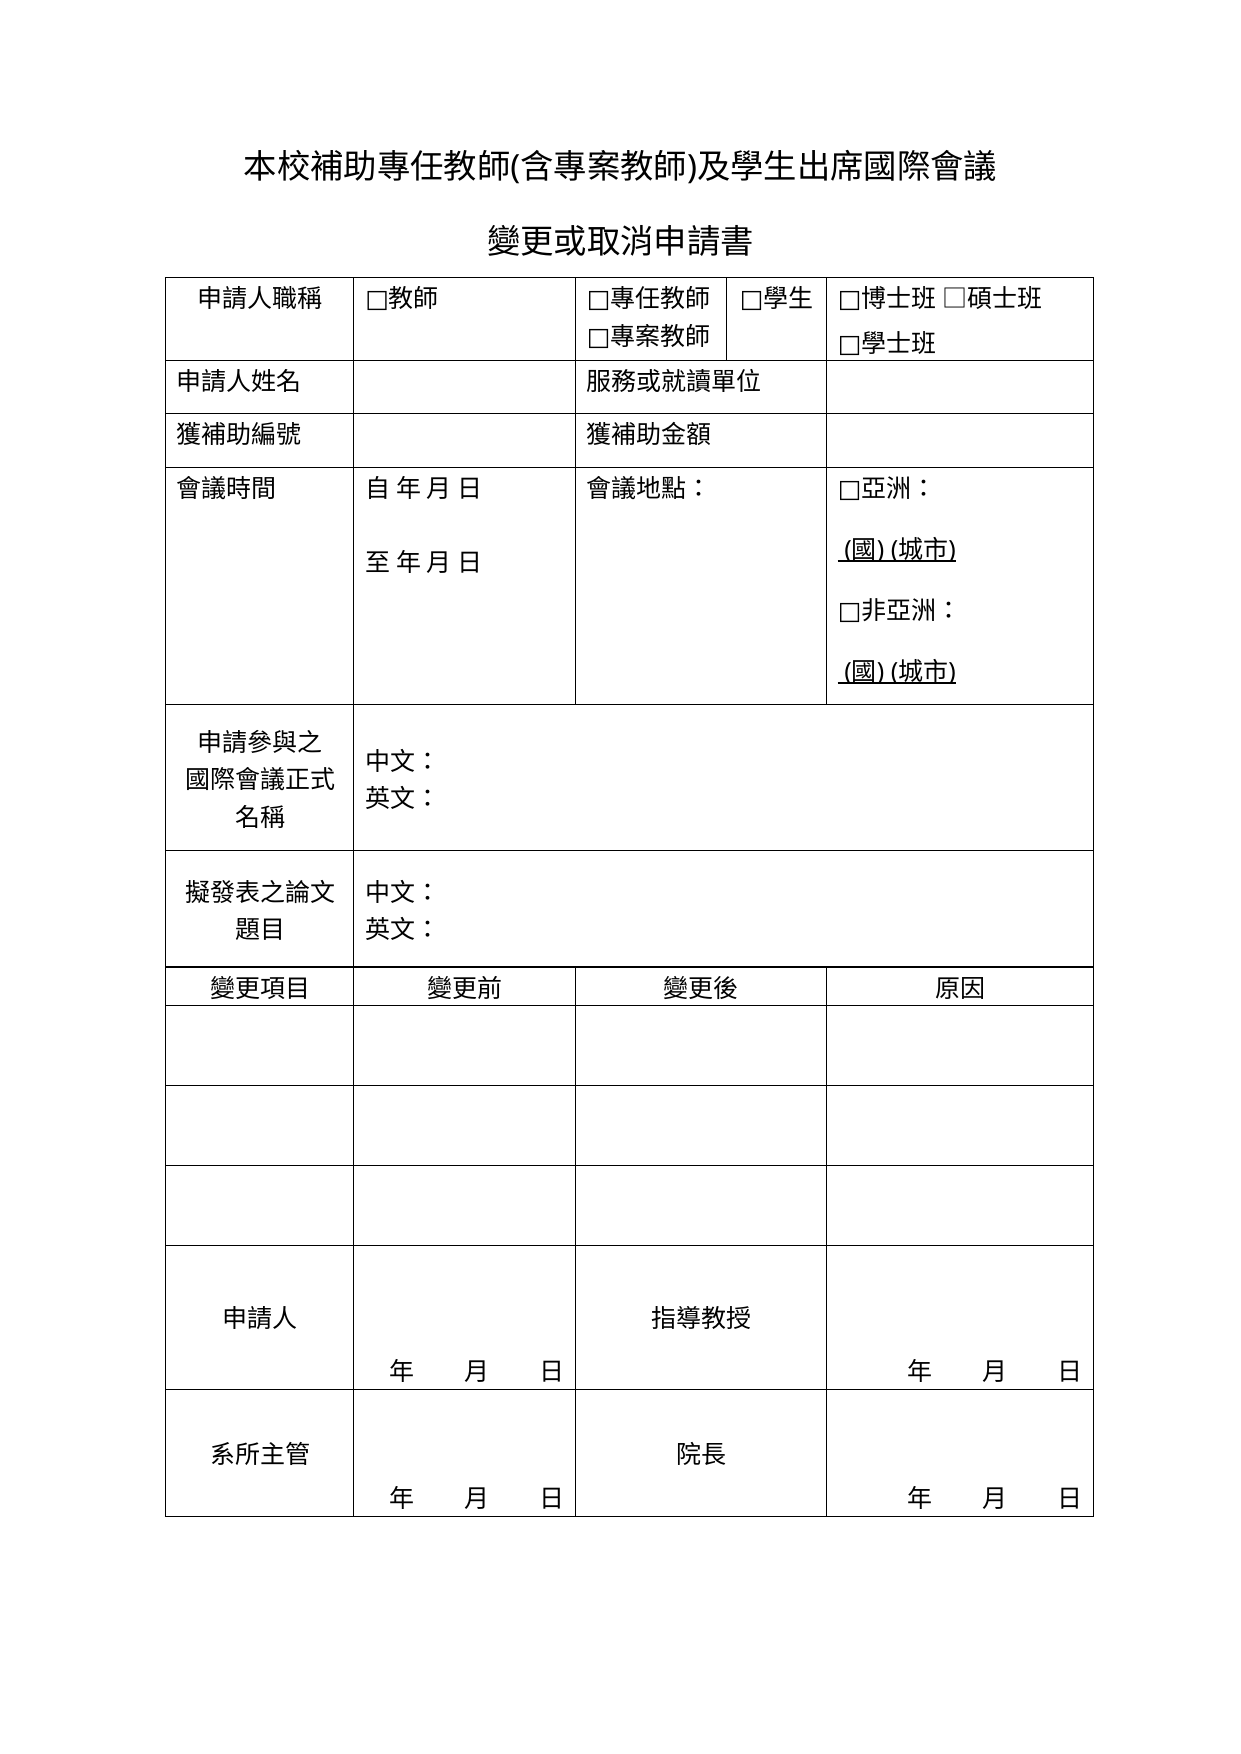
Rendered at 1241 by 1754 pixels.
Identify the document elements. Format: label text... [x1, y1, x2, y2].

table_cell 變更項目 [166, 968, 353, 1005]
table_cell 年 月 日 [354, 1246, 575, 1388]
table_cell □亞洲： (國) (城市) □非亞洲： (國) (城市) [827, 468, 1093, 704]
table_cell 指導教授 [576, 1246, 826, 1388]
table_cell [354, 1086, 575, 1165]
table_cell 自 年 月 日 至 年 月 日 [354, 468, 575, 704]
table_cell 會議地點： [576, 468, 826, 704]
table_cell [354, 1006, 575, 1085]
table_cell 年 月 日 [827, 1390, 1093, 1516]
table_cell [827, 1006, 1093, 1085]
table_header □教師 [354, 278, 575, 360]
table_cell [576, 1086, 826, 1165]
table_cell 獲補助金額 [576, 414, 826, 467]
table_cell 獲補助編號 [166, 414, 353, 467]
table_cell [166, 1006, 353, 1085]
table_cell [576, 1006, 826, 1085]
table_cell [827, 1086, 1093, 1165]
text 變更或取消申請書 [177, 202, 1063, 277]
table_cell [354, 361, 575, 413]
table_header □博士班 □碩士班 □學士班 [827, 278, 1093, 360]
table_cell 系所主管 [166, 1390, 353, 1516]
table_cell 會議時間 [166, 468, 353, 704]
table_header 申請人職稱 [166, 278, 353, 360]
text 本校補助專任教師(含專案教師)及學生出席國際會議 [177, 127, 1063, 202]
table_cell [354, 1166, 575, 1244]
table_cell 中文： 英文： [354, 705, 1093, 850]
table_header □專任教師 □專案教師 [576, 278, 726, 360]
table_cell 年 月 日 [827, 1246, 1093, 1388]
table_cell [576, 1166, 826, 1244]
table_cell 年 月 日 [354, 1390, 575, 1516]
table_cell 變更後 [576, 968, 826, 1005]
table_cell 擬發表之論文題目 [166, 851, 353, 966]
table_cell [827, 414, 1093, 467]
table_cell [827, 361, 1093, 413]
table_cell [354, 414, 575, 467]
table_cell 原因 [827, 968, 1093, 1005]
table_cell [166, 1166, 353, 1244]
table_cell 院長 [576, 1390, 826, 1516]
table_cell 服務或就讀單位 [576, 361, 826, 413]
table_cell 中文： 英文： [354, 851, 1093, 966]
table_cell [827, 1166, 1093, 1244]
table_cell 申請人 [166, 1246, 353, 1388]
table_cell [166, 1086, 353, 1165]
table_cell 申請人姓名 [166, 361, 353, 413]
table_cell 變更前 [354, 968, 575, 1005]
table_header □學生 [727, 278, 826, 360]
table_cell 申請參與之 國際會議正式名稱 [166, 705, 353, 850]
